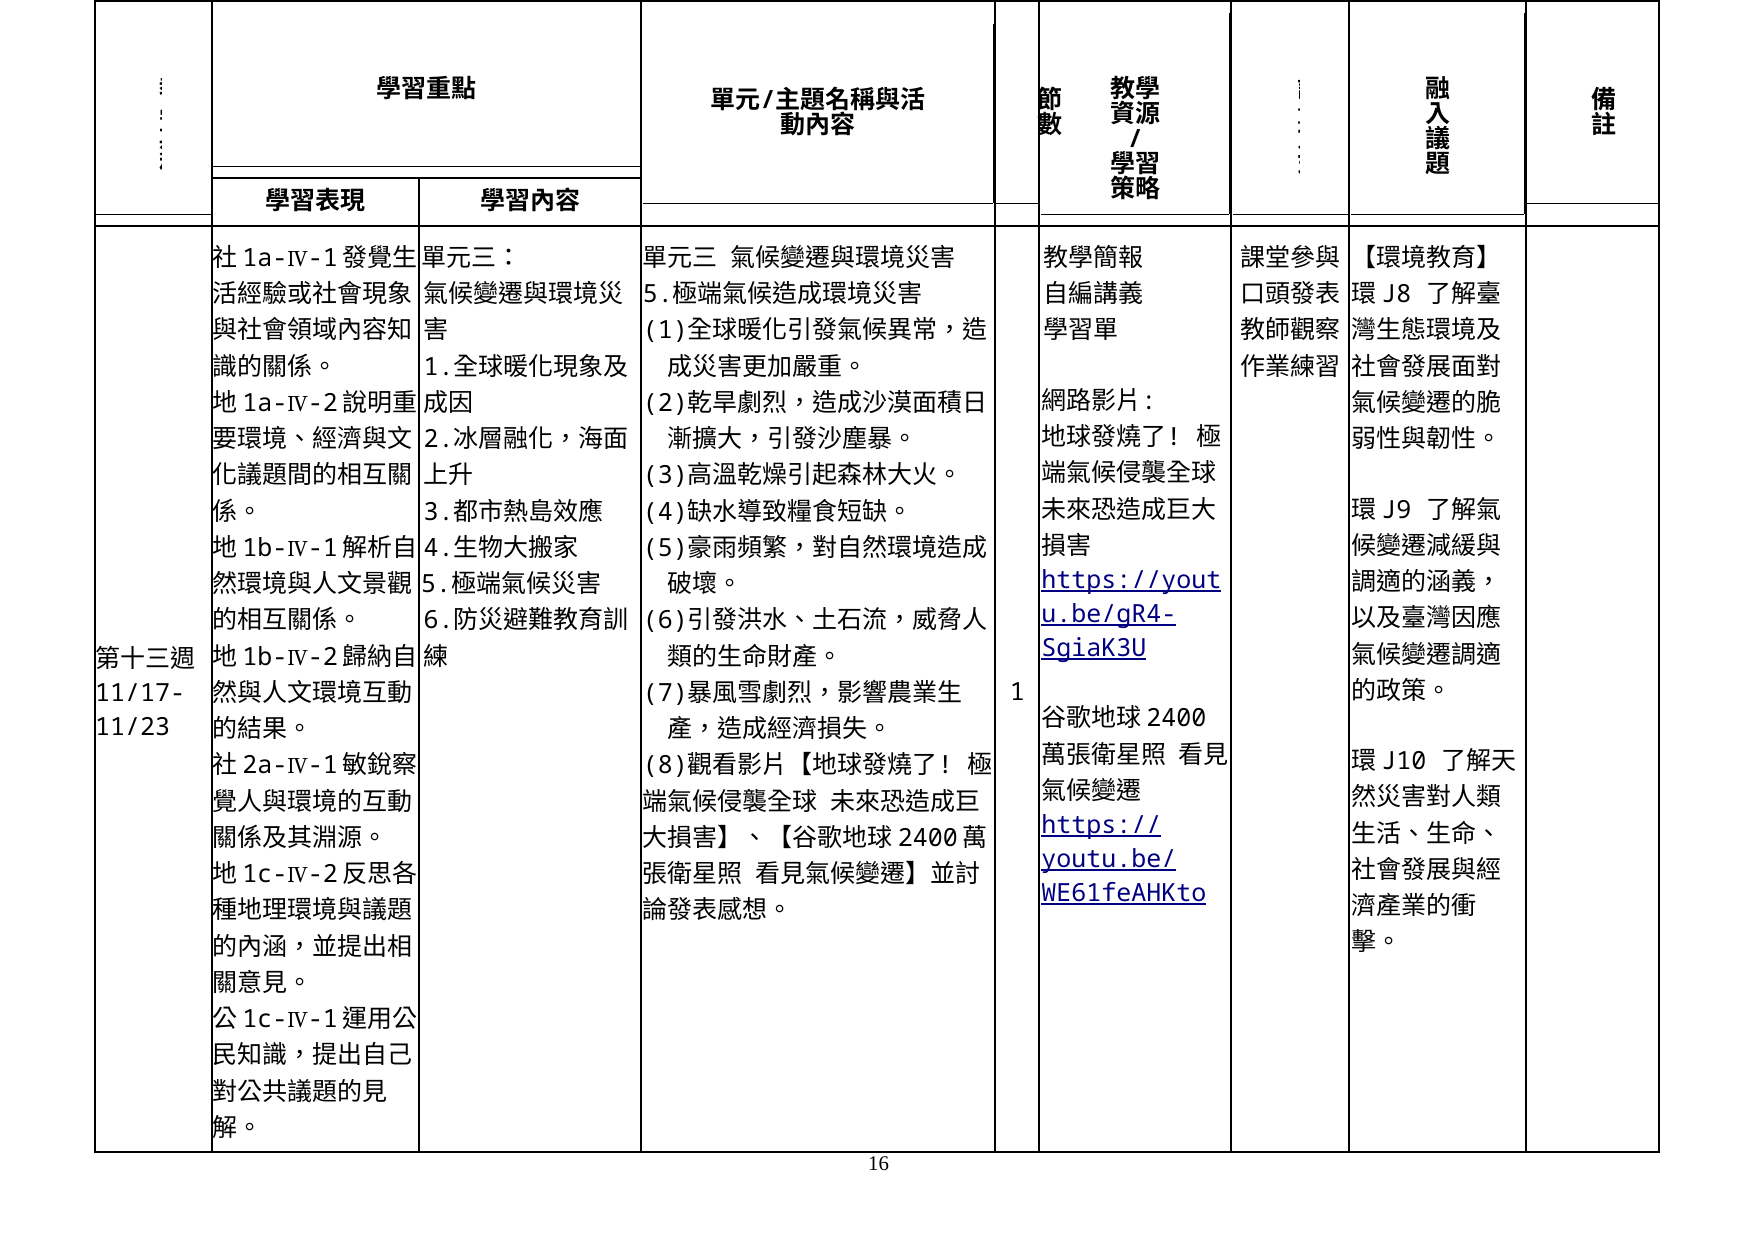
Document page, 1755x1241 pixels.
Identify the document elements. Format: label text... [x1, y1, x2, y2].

table_header 教學資源/ 學習策略 [1040, 2, 1230, 225]
table_header 節 數 [996, 204, 1038, 225]
table_cell 社1a-Ⅳ-1發覺生活經驗或社會現象與社會領域內容知識的關係。 地1a-Ⅳ-2說明重要環境、經濟與文化議題間的相互關係。 地1b-Ⅳ-1解析自然環境與人文景觀的相互關係。 地1b-Ⅳ-2歸納自然與人文環境互動的結果。 社2a-Ⅳ-1敏銳察覺人與環境的互動關係及其淵源。 地1c-Ⅳ-2反思各種地理環境與議題的內涵，並提出相關意見。 公1c-Ⅳ-1運用公民知識，提出自己對公共議題的見解。 [213, 227, 418, 1151]
table_header 單元/主題名稱與活動內容 [642, 2, 994, 225]
table_header 學習重點 [213, 2, 640, 166]
table_cell [1527, 227, 1658, 1151]
table_header [213, 167, 640, 177]
table_header 評量方式 [1232, 2, 1348, 225]
table_header 教學期程 [96, 2, 211, 214]
table_cell 單元三 氣候變遷與環境災害 5.極端氣候造成環境災害 (1)全球暖化引發氣候異常，造成災害更加嚴重。 (2)乾旱劇烈，造成沙漠面積日漸擴大，引發沙塵暴。 (3)高溫乾燥引起森林大火。 (4)缺水導致糧食短缺。 (5)豪雨頻繁，對自然環境造成破壞。 (6)引發洪水、土石流，威脅人類的生命財產。 (7)暴風雪劇烈，影響農業生產，造成經濟損失。 (8)觀看影片【地球發燒了! 極端氣候侵襲全球 未來恐造成巨大損害】、【谷歌地球2400萬張衛星照 看見氣候變遷】並討論發表感想。 [642, 227, 994, 1151]
table_header [1527, 204, 1658, 225]
table_cell 教學簡報 自編講義 學習單 網路影片: 地球發燒了! 極端氣候侵襲全球 未來恐造成巨大損害https://youtu.be/gR4-SgiaK3U 谷歌地球2400萬張衛星照 看見氣候變遷 https://youtu.be/WE61feAHKto [1040, 227, 1230, 1151]
table_header [96, 215, 211, 225]
table_cell 課堂參與 口頭發表 教師觀察 作業練習 [1232, 227, 1348, 1151]
table_header 節 數 [996, 2, 1038, 203]
table_cell 第十三週11/17-11/23 [96, 227, 211, 1151]
table_header 備註 [1527, 2, 1658, 203]
table_cell 學習內容 [420, 179, 640, 225]
table_cell 單元三： 氣候變遷與環境災害 1.全球暖化現象及成因 2.冰層融化，海面上升 3.都市熱島效應 4.生物大搬家 5.極端氣候災害 6.防災避難教育訓練 [420, 227, 640, 1151]
table_cell 學習表現 [213, 179, 418, 225]
table_cell 1 [996, 227, 1038, 1151]
table_cell 【環境教育】 環J8 了解臺灣生態環境及社會發展面對氣候變遷的脆弱性與韌性。 環J9 了解氣候變遷減緩與調適的涵義，以及臺灣因應氣候變遷調適的政策。 環J10 了解天然災害對人類生活、生命、社會發展與經濟產業的衝擊。 [1350, 227, 1525, 1151]
table_header 融入議題 [1350, 2, 1525, 225]
